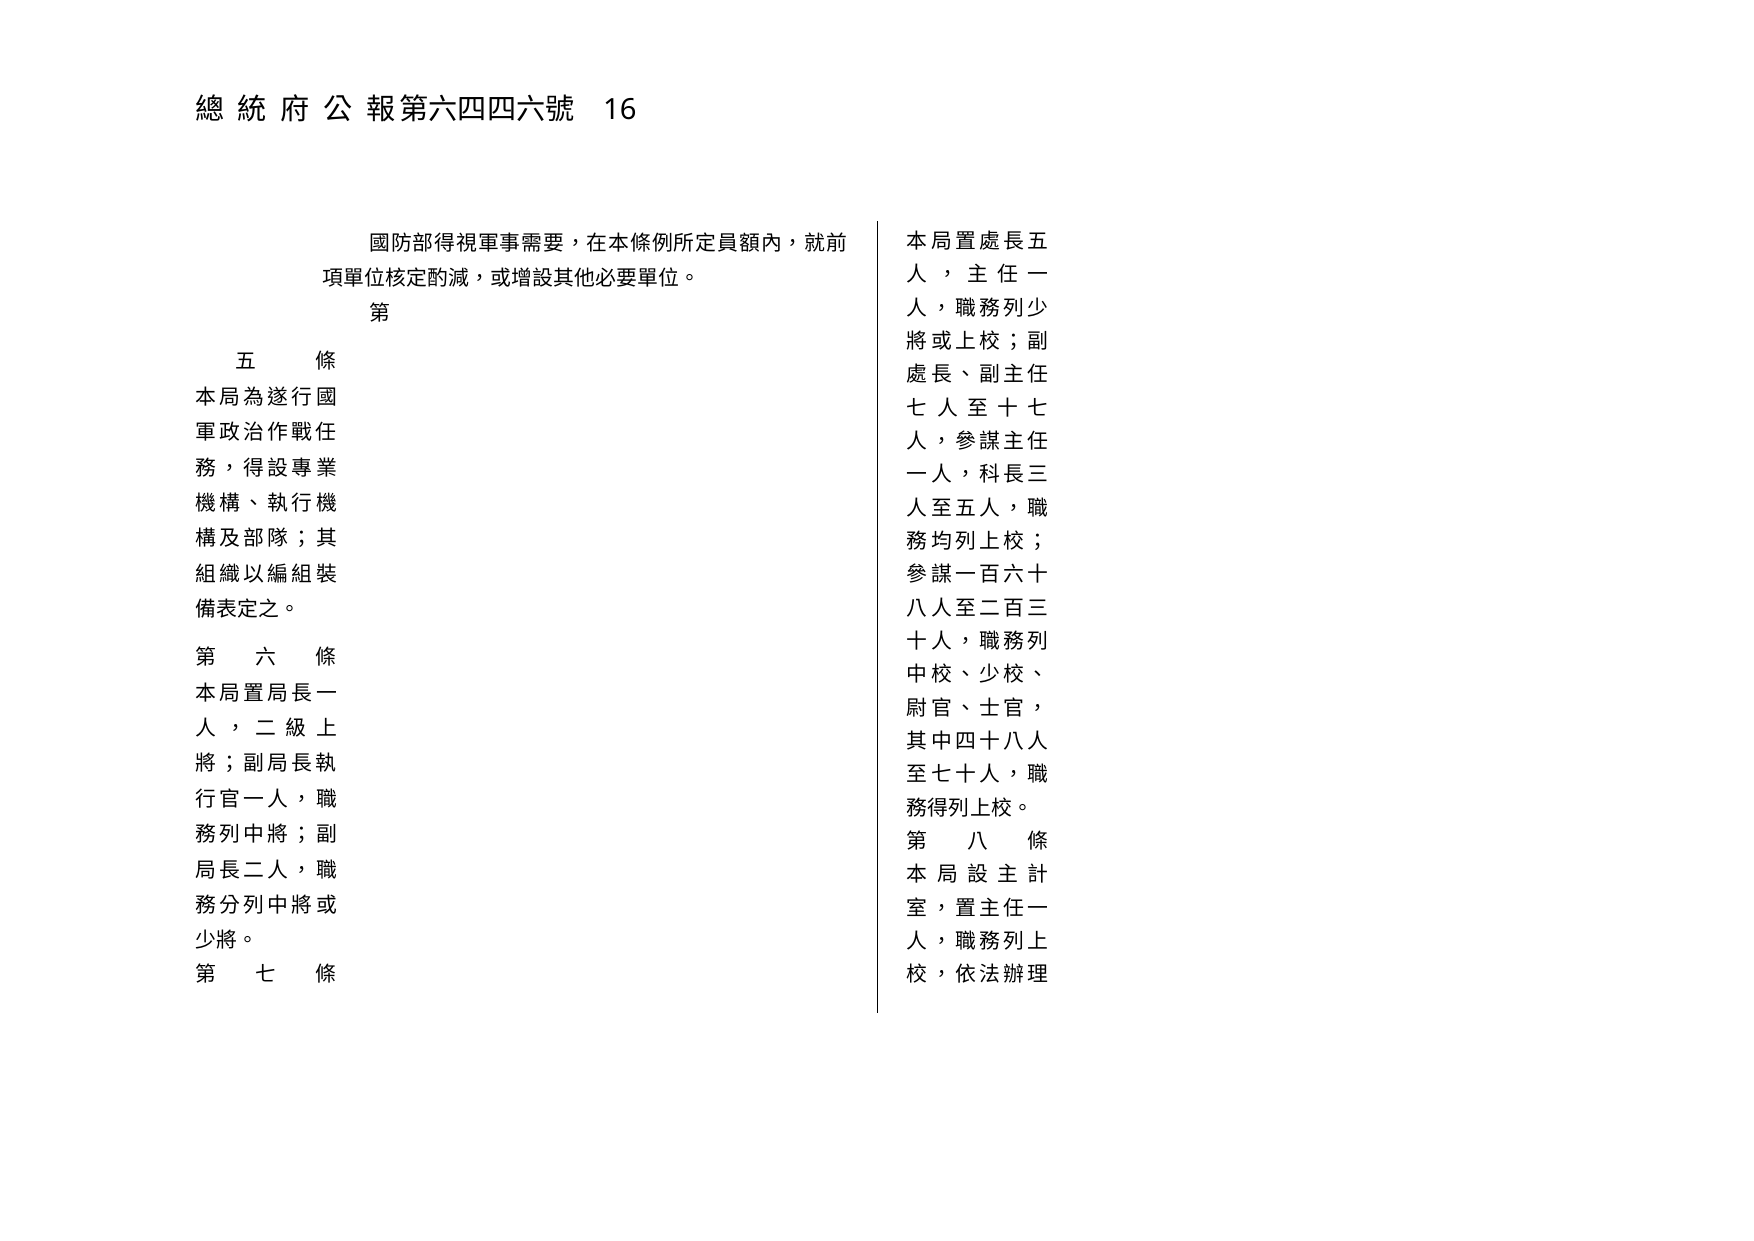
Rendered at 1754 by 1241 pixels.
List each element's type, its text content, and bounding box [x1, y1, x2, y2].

table_header 本局置處長五人，主任一人，職務列少將或上校；副處長、副主任七人至十七人，參謀主任一人，科長三人至五人，職務均列上校；參謀一百六十八人至二百三十人，職務列中校、少校、尉官、士官，其中四十八人至七十人，職務得列上校。 第 八 條 本局設主計室，置主任一人，職務列上校，依法辦理 [904, 222, 1051, 988]
table_header [340, 328, 852, 988]
table_header 五 條 本局為遂行國軍政治作戰任務，得設專業機構、執行機構及部隊；其組織以編組裝備表定之。 第 六 條 本局置局長一人，二級上將；副局長執行官一人，職務列中將；副局長二人，職務分列中將或少將。 第 七 條 [192, 328, 340, 988]
text 第 [322, 292, 847, 328]
text 國防部得視軍事需要，在本條例所定員額內，就前項單位核定酌減，或增設其他必要單位。 [322, 222, 847, 292]
table_header [1051, 222, 1564, 988]
